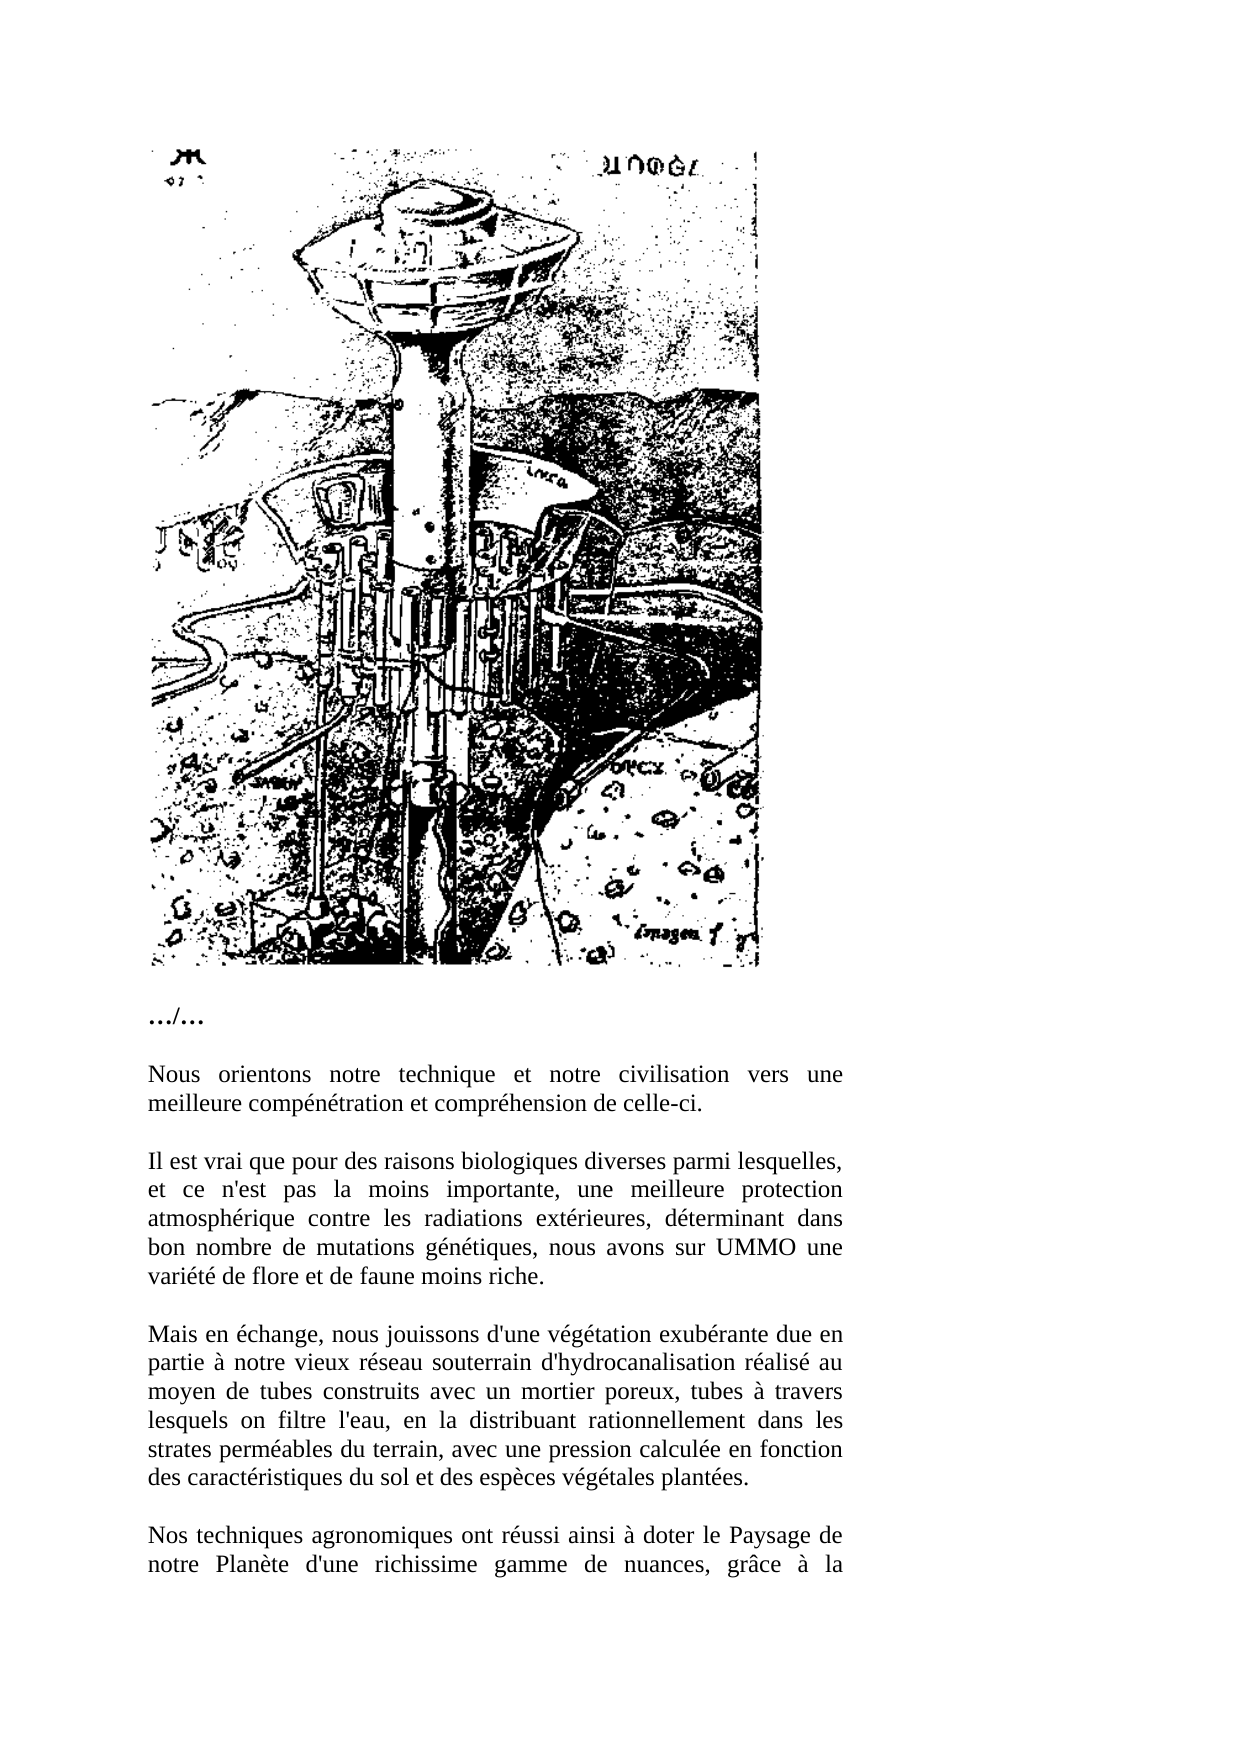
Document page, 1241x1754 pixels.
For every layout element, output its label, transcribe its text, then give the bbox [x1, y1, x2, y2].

text Mais en échange, nous jouissons d'une végétation exubérante due en partie à notre vieux réseau souterrain d'hydrocanalisation réalisé au moyen de tubes construits avec un mortier poreux, tubes à travers lesquels on filtre l'eau, en la distribuant rationnellement dans les strates perméables du terrain, avec une pression calculée en fonction des caractéristiques du sol et des espèces végétales plantées. [148, 1319, 844, 1491]
text Nos techniques agronomiques ont réussi ainsi à doter le Paysage de notre Planète d'une richissime gamme de nuances, grâce à la [148, 1520, 844, 1578]
picture [147, 147, 764, 972]
text …/… [148, 1001, 844, 1030]
text Il est vrai que pour des raisons biologiques diverses parmi lesquelles, et ce n'est pas la moins importante, une meilleure protection atmosphérique contre les radiations extérieures, déterminant dans bon nombre de mutations génétiques, nous avons sur UMMO une variété de flore et de faune moins riche. [148, 1146, 844, 1289]
text Nous orientons notre technique et notre civilisation vers une meilleure compénétration et compréhension de celle-ci. [148, 1059, 844, 1117]
